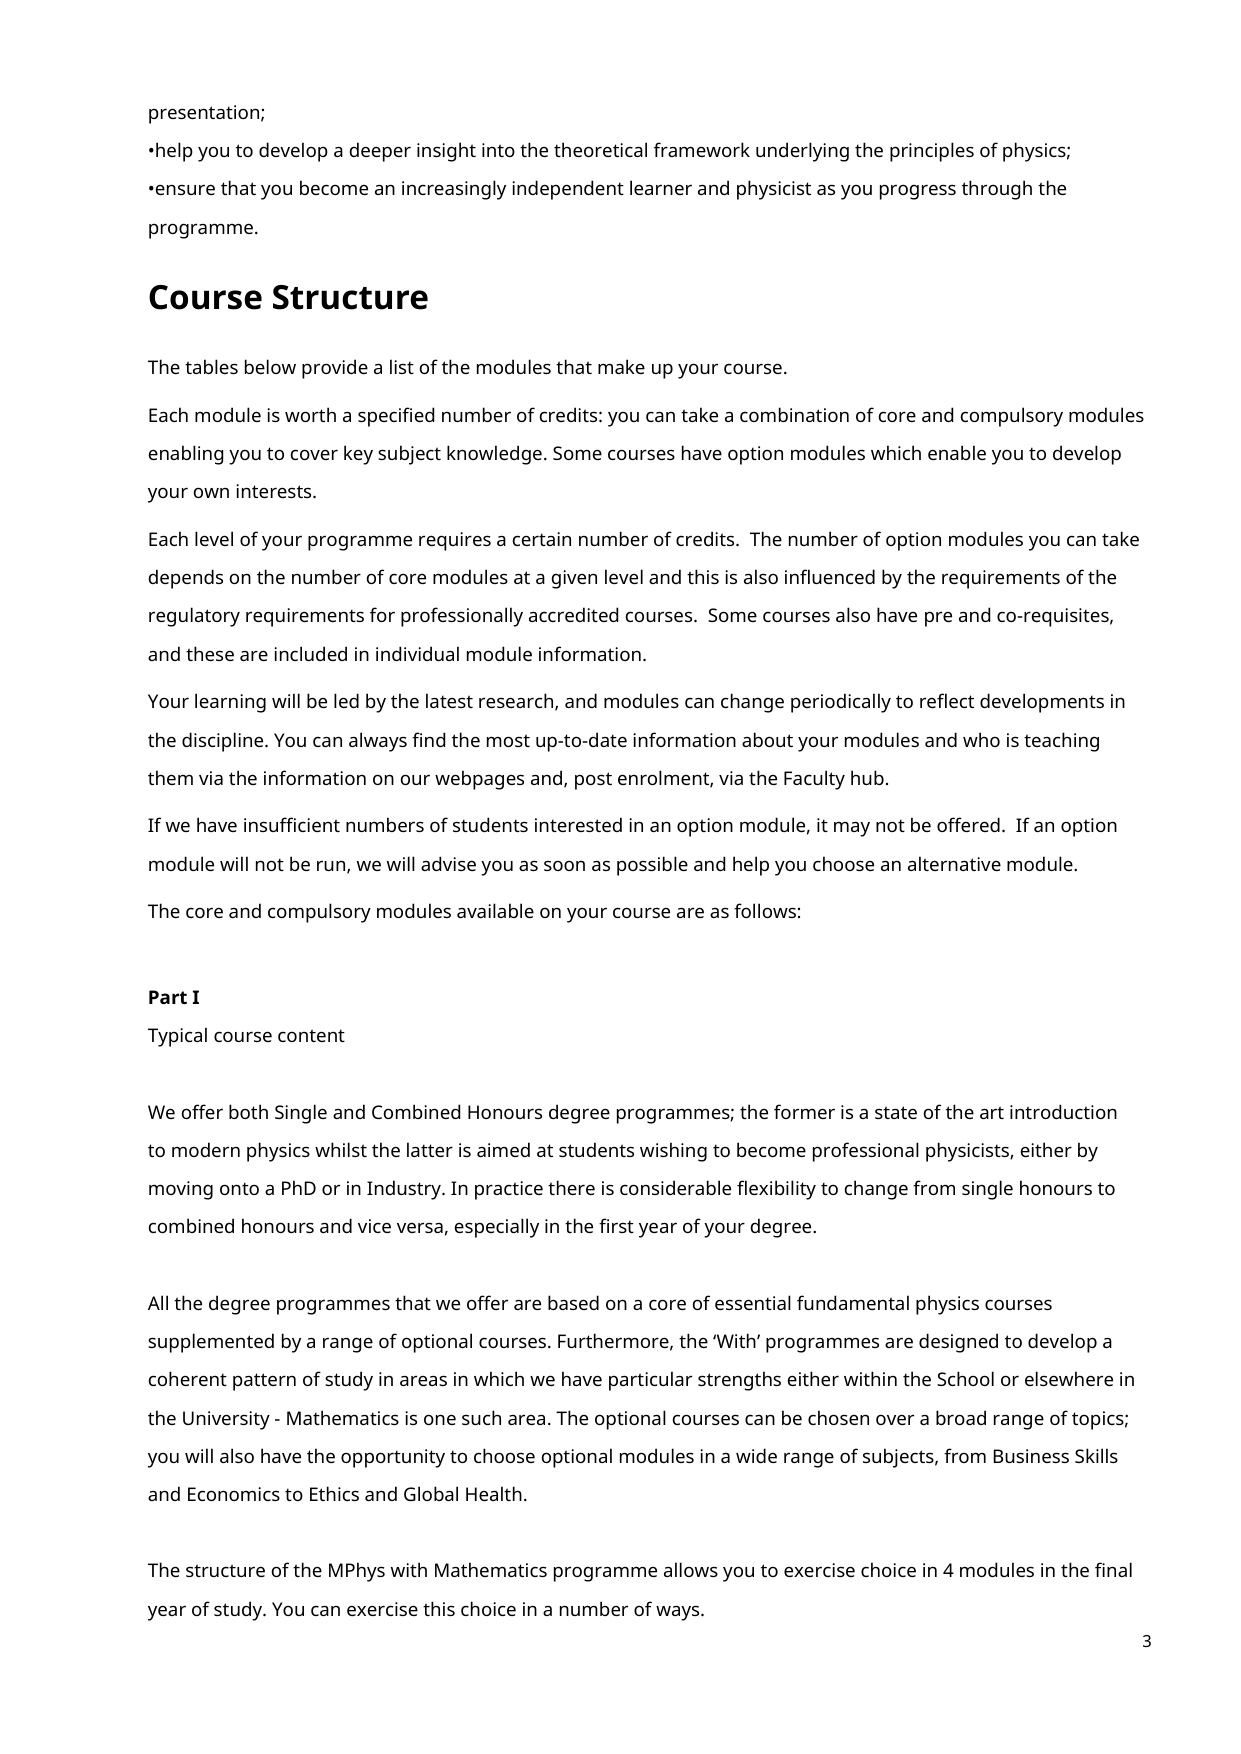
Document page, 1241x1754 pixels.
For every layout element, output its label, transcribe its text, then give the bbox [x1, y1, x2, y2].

text The core and compulsory modules available on your course are as follows: [148, 898, 1152, 924]
text presentation; •help you to develop a deeper insight into the theoretical framework underlying the principles of physics; •ensure that you become an increasingly independent learner and physicist as you progress through the programme. [148, 99, 1152, 239]
text Each module is worth a specified number of credits: you can take a combination of core and compulsory modules enabling you to cover key subject knowledge. Some courses have option modules which enable you to develop your own interests. [148, 402, 1152, 504]
text If we have insufficient numbers of students interested in an option module, it may not be offered. If an option module will not be run, we will advise you as soon as possible and help you choose an alternative module. [148, 813, 1152, 876]
text The tables below provide a list of the modules that make up your course. [148, 355, 1152, 380]
text Each level of your programme requires a certain number of credits. The number of option modules you can take depends on the number of core modules at a given level and this is also influenced by the requirements of the regulatory requirements for professionally accredited courses. Some courses also have pre and co-requisites, and these are included in individual module information. [148, 526, 1152, 667]
subtitle Course Structure [148, 274, 1152, 319]
table_header Part I Typical course content We offer both Single and Combined Honours degree programmes; the former is a state of the art introduction to modern physics whilst the latter is aimed at students wishing to become professional physicists, either by moving onto a PhD or in Industry. In practice there is considerable flexibility to change from single honours to combined honours and vice versa, especially in the first year of your degree. All the degree programmes that we offer are based on a core of essential fundamental physics courses supplemented by a range of optional courses. Furthermore, the ‘With’ programmes are designed to develop a coherent pattern of study in areas in which we have particular strengths either within the School or elsewhere in the University - Mathematics is one such area. The optional courses can be chosen over a broad range of topics; you will also have the opportunity to choose optional modules in a wide range of subjects, from Business Skills and Economics to Ethics and Global Health. The structure of the MPhys with Mathematics programme allows you to exercise choice in 4 modules in the final year of study. You can exercise this choice in a number of ways. [136, 946, 1152, 1622]
text Your learning will be led by the latest research, and modules can change periodically to reflect developments in the discipline. You can always find the most up-to-date information about your modules and who is teaching them via the information on our webpages and, post enrolment, via the Faculty hub. [148, 689, 1152, 791]
